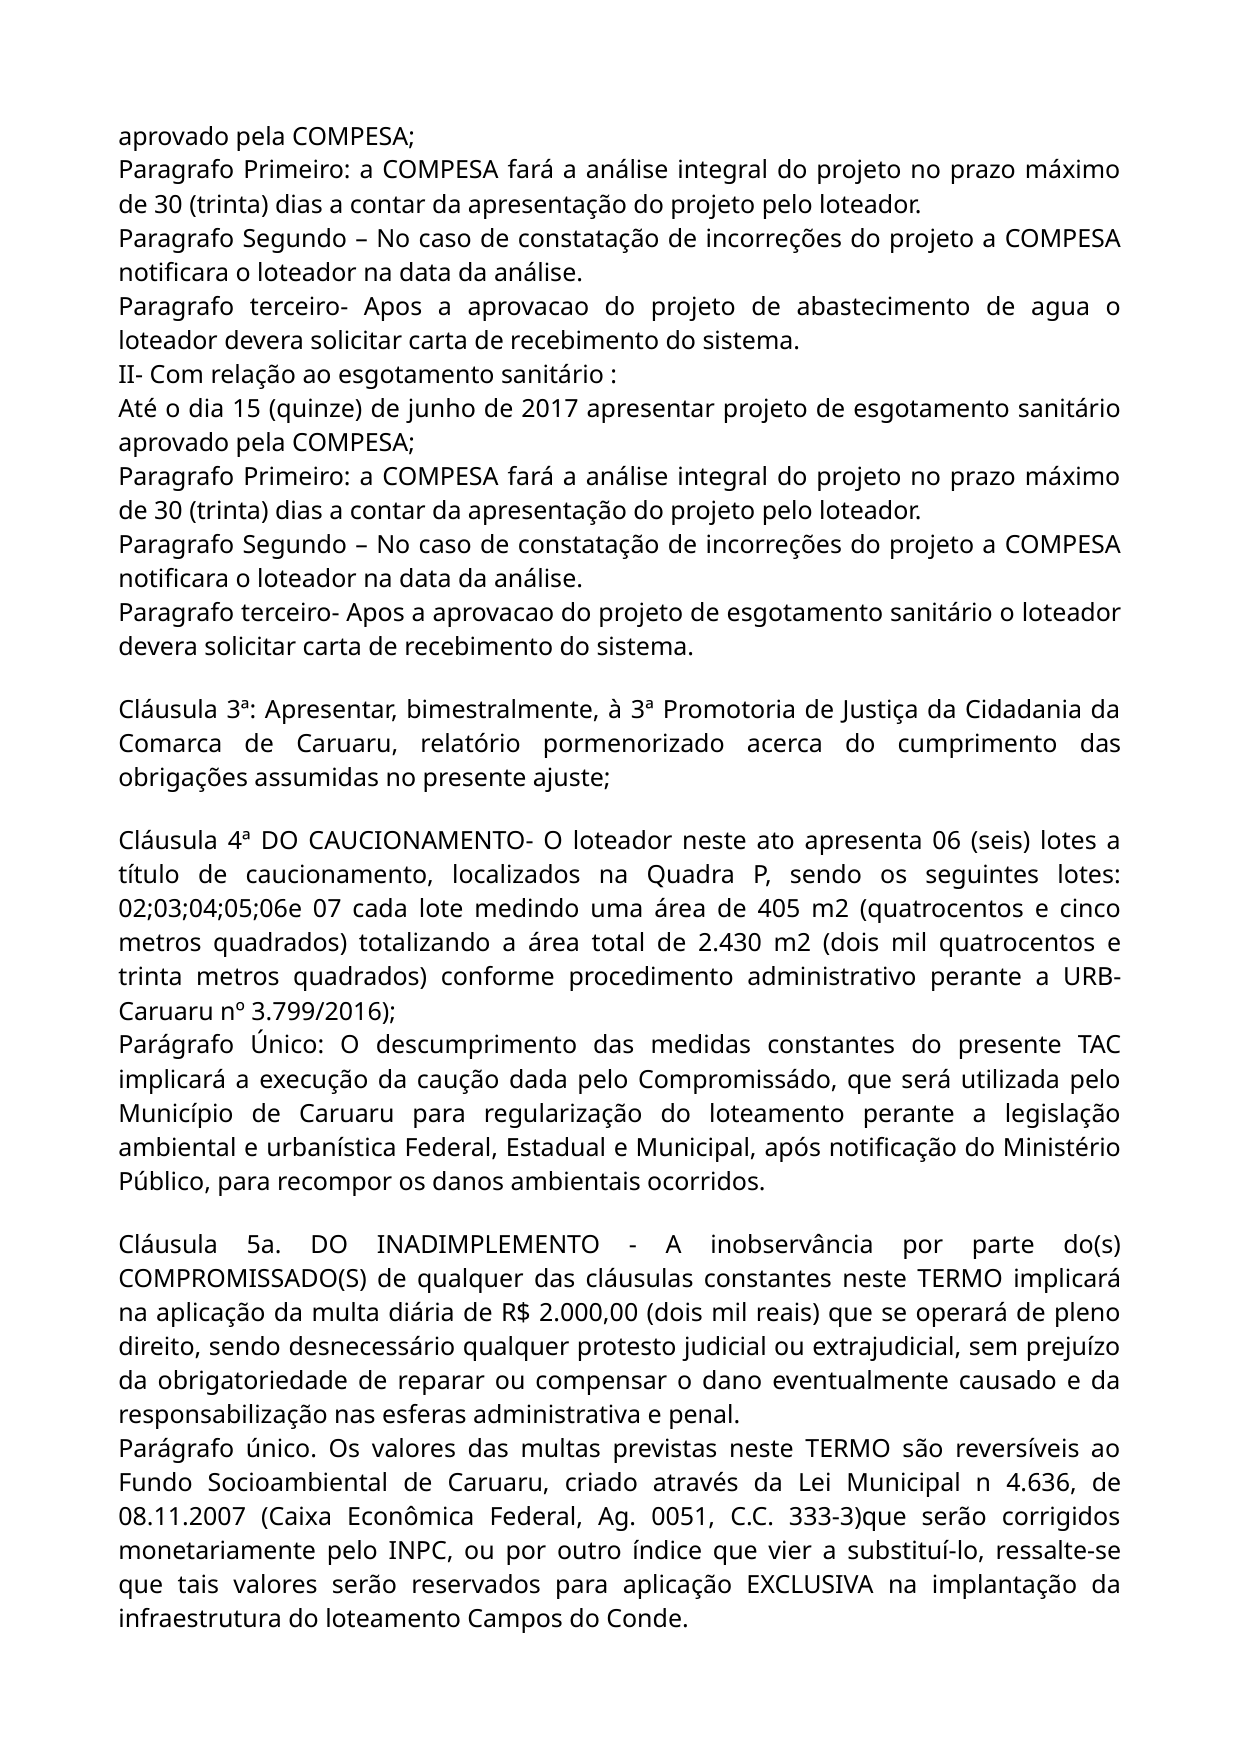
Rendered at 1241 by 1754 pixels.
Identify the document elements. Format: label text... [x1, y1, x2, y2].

text Cláusula 4ª DO CAUCIONAMENTO- O loteador neste ato apresenta 06 (seis) lotes a título de caucionamento, localizados na Quadra P, sendo os seguintes lotes: 02;03;04;05;06e 07 cada lote medindo uma área de 405 m2 (quatrocentos e cinco metros quadrados) totalizando a área total de 2.430 m2 (dois mil quatrocentos e trinta metros quadrados) conforme procedimento administrativo perante a URB- Caruaru nº 3.799/2016); [118, 823, 1122, 1027]
text Parágrafo Único: O descumprimento das medidas constantes do presente TAC implicará a execução da caução dada pelo Compromissádo, que será utilizada pelo Município de Caruaru para regularização do loteamento perante a legislação ambiental e urbanística Federal, Estadual e Municipal, após notificação do Ministério Público, para recompor os danos ambientais ocorridos. [118, 1027, 1122, 1197]
text Paragrafo Segundo – No caso de constatação de incorreções do projeto a COMPESA notificara o loteador na data da análise. [118, 220, 1122, 288]
text II- Com relação ao esgotamento sanitário : [118, 357, 1122, 391]
text Paragrafo Primeiro: a COMPESA fará a análise integral do projeto no prazo máximo de 30 (trinta) dias a contar da apresentação do projeto pelo loteador. [118, 459, 1122, 527]
text Paragrafo terceiro- Apos a aprovacao do projeto de abastecimento de agua o loteador devera solicitar carta de recebimento do sistema. [118, 288, 1122, 357]
text Cláusula 5a. DO INADIMPLEMENTO - A inobservância por parte do(s) COMPROMISSADO(S) de qualquer das cláusulas constantes neste TERMO implicará na aplicação da multa diária de R$ 2.000,00 (dois mil reais) que se operará de pleno direito, sendo desnecessário qualquer protesto judicial ou extrajudicial, sem prejuízo da obrigatoriedade de reparar ou compensar o dano eventualmente causado e da responsabilização nas esferas administrativa e penal. [118, 1226, 1122, 1431]
text Até o dia 15 (quinze) de junho de 2017 apresentar projeto de esgotamento sanitário aprovado pela COMPESA; [118, 391, 1122, 459]
text Paragrafo Primeiro: a COMPESA fará a análise integral do projeto no prazo máximo de 30 (trinta) dias a contar da apresentação do projeto pelo loteador. [118, 152, 1122, 220]
text aprovado pela COMPESA; [118, 118, 1122, 152]
text Parágrafo único. Os valores das multas previstas neste TERMO são reversíveis ao Fundo Socioambiental de Caruaru, criado através da Lei Municipal n 4.636, de 08.11.2007 (Caixa Econômica Federal, Ag. 0051, C.C. 333-3)que serão corrigidos monetariamente pelo INPC, ou por outro índice que vier a substituí-lo, ressalte-se que tais valores serão reservados para aplicação EXCLUSIVA na implantação da infraestrutura do loteamento Campos do Conde. [118, 1431, 1122, 1635]
text Cláusula 3ª: Apresentar, bimestralmente, à 3ª Promotoria de Justiça da Cidadania da Comarca de Caruaru, relatório pormenorizado acerca do cumprimento das obrigações assumidas no presente ajuste; [118, 692, 1122, 794]
text Paragrafo Segundo – No caso de constatação de incorreções do projeto a COMPESA notificara o loteador na data da análise. [118, 527, 1122, 595]
text Paragrafo terceiro- Apos a aprovacao do projeto de esgotamento sanitário o loteador devera solicitar carta de recebimento do sistema. [118, 595, 1122, 663]
